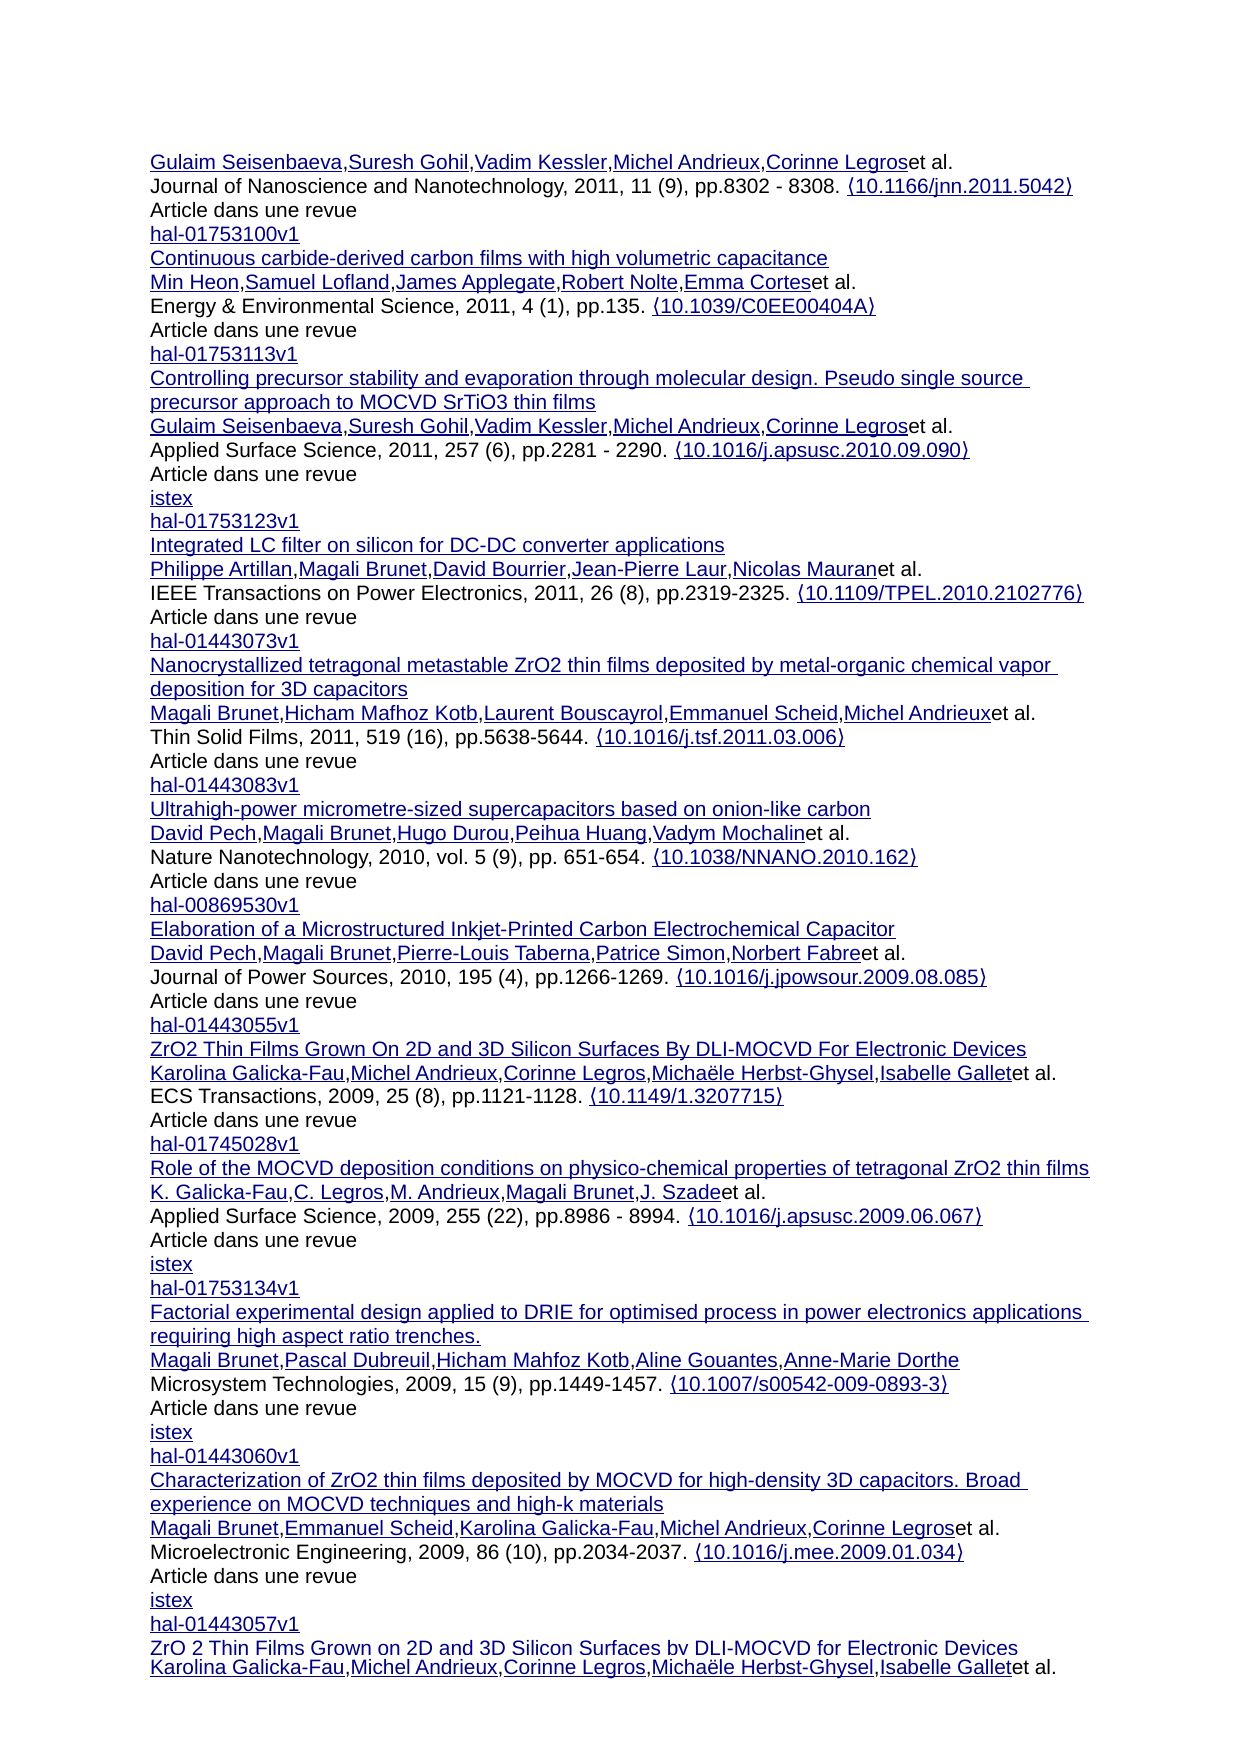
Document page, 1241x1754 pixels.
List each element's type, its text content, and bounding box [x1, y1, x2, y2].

table_cell Nanocrystallized tetragonal metastable ZrO2 thin films deposited by metal-organic chemical vapor deposition for 3D capacitors Magali Brunet,Hicham Mafhoz Kotb,Laurent Bouscayrol,Emmanuel Scheid,Michel Andrieuxet al. Thin Solid Films, 2011, 519 (16), pp.5638-5644. ⟨10.1016/j.tsf.2011.03.006⟩ Article dans une revue hal-01443083v1 [150, 653, 1090, 797]
table_cell Characterization of ZrO2 thin films deposited by MOCVD for high-density 3D capacitors. Broad experience on MOCVD techniques and high-k materials Magali Brunet,Emmanuel Scheid,Karolina Galicka-Fau,Michel Andrieux,Corinne Legroset al. Microelectronic Engineering, 2009, 86 (10), pp.2034-2037. ⟨10.1016/j.mee.2009.01.034⟩ Article dans une revue istex hal-01443057v1 [150, 1468, 1090, 1635]
table_cell ZrO 2 Thin Films Grown on 2D and 3D Silicon Surfaces by DLI-MOCVD for Electronic Devices Karolina Galicka-Fau,Michel Andrieux,Corinne Legros,Michaële Herbst-Ghysel,Isabelle Galletet al. [150, 1635, 1090, 1679]
table_cell Continuous carbide-derived carbon films with high volumetric capacitance Min Heon,Samuel Lofland,James Applegate,Robert Nolte,Emma Corteset al. Energy & Environmental Science, 2011, 4 (1), pp.135. ⟨10.1039/C0EE00404A⟩ Article dans une revue hal-01753113v1 [150, 246, 1090, 366]
table_cell Factorial experimental design applied to DRIE for optimised process in power electronics applications requiring high aspect ratio trenches. Magali Brunet,Pascal Dubreuil,Hicham Mahfoz Kotb,Aline Gouantes,Anne-Marie Dorthe Microsystem Technologies, 2009, 15 (9), pp.1449-1457. ⟨10.1007/s00542-009-0893-3⟩ Article dans une revue istex hal-01443060v1 [150, 1300, 1090, 1468]
table_cell Integrated LC filter on silicon for DC-DC converter applications Philippe Artillan,Magali Brunet,David Bourrier,Jean-Pierre Laur,Nicolas Mauranet al. IEEE Transactions on Power Electronics, 2011, 26 (8), pp.2319-2325. ⟨10.1109/TPEL.2010.2102776⟩ Article dans une revue hal-01443073v1 [150, 533, 1090, 653]
table_cell Ultrahigh-power micrometre-sized supercapacitors based on onion-like carbon David Pech,Magali Brunet,Hugo Durou,Peihua Huang,Vadym Mochalinet al. Nature Nanotechnology, 2010, vol. 5 (9), pp. 651-654. ⟨10.1038/NNANO.2010.162⟩ Article dans une revue hal-00869530v1 [150, 797, 1090, 917]
table_cell Role of the MOCVD deposition conditions on physico-chemical properties of tetragonal ZrO2 thin films [150, 1156, 1090, 1177]
table_cell Elaboration of a Microstructured Inkjet-Printed Carbon Electrochemical Capacitor David Pech,Magali Brunet,Pierre-Louis Taberna,Patrice Simon,Norbert Fabreet al. Journal of Power Sources, 2010, 195 (4), pp.1266-1269. ⟨10.1016/j.jpowsour.2009.08.085⟩ Article dans une revue hal-01443055v1 [150, 917, 1090, 1036]
table_cell Gulaim Seisenbaeva,Suresh Gohil,Vadim Kessler,Michel Andrieux,Corinne Legroset al. Journal of Nanoscience and Nanotechnology, 2011, 11 (9), pp.8302 - 8308. ⟨10.1166/jnn.2011.5042⟩ Article dans une revue hal-01753100v1 [150, 150, 1090, 246]
table_cell Controlling precursor stability and evaporation through molecular design. Pseudo single source precursor approach to MOCVD SrTiO3 thin films Gulaim Seisenbaeva,Suresh Gohil,Vadim Kessler,Michel Andrieux,Corinne Legroset al. Applied Surface Science, 2011, 257 (6), pp.2281 - 2290. ⟨10.1016/j.apsusc.2010.09.090⟩ Article dans une revue istex hal-01753123v1 [150, 366, 1090, 533]
table_cell ZrO2 Thin Films Grown On 2D and 3D Silicon Surfaces By DLI-MOCVD For Electronic Devices Karolina Galicka-Fau,Michel Andrieux,Corinne Legros,Michaële Herbst-Ghysel,Isabelle Galletet al. ECS Transactions, 2009, 25 (8), pp.1121-1128. ⟨10.1149/1.3207715⟩ Article dans une revue hal-01745028v1 [150, 1036, 1090, 1156]
table_cell K. Galicka-Fau,C. Legros,M. Andrieux,Magali Brunet,J. Szadeet al. Applied Surface Science, 2009, 255 (22), pp.8986 - 8994. ⟨10.1016/j.apsusc.2009.06.067⟩ Article dans une revue istex hal-01753134v1 [150, 1178, 1090, 1300]
